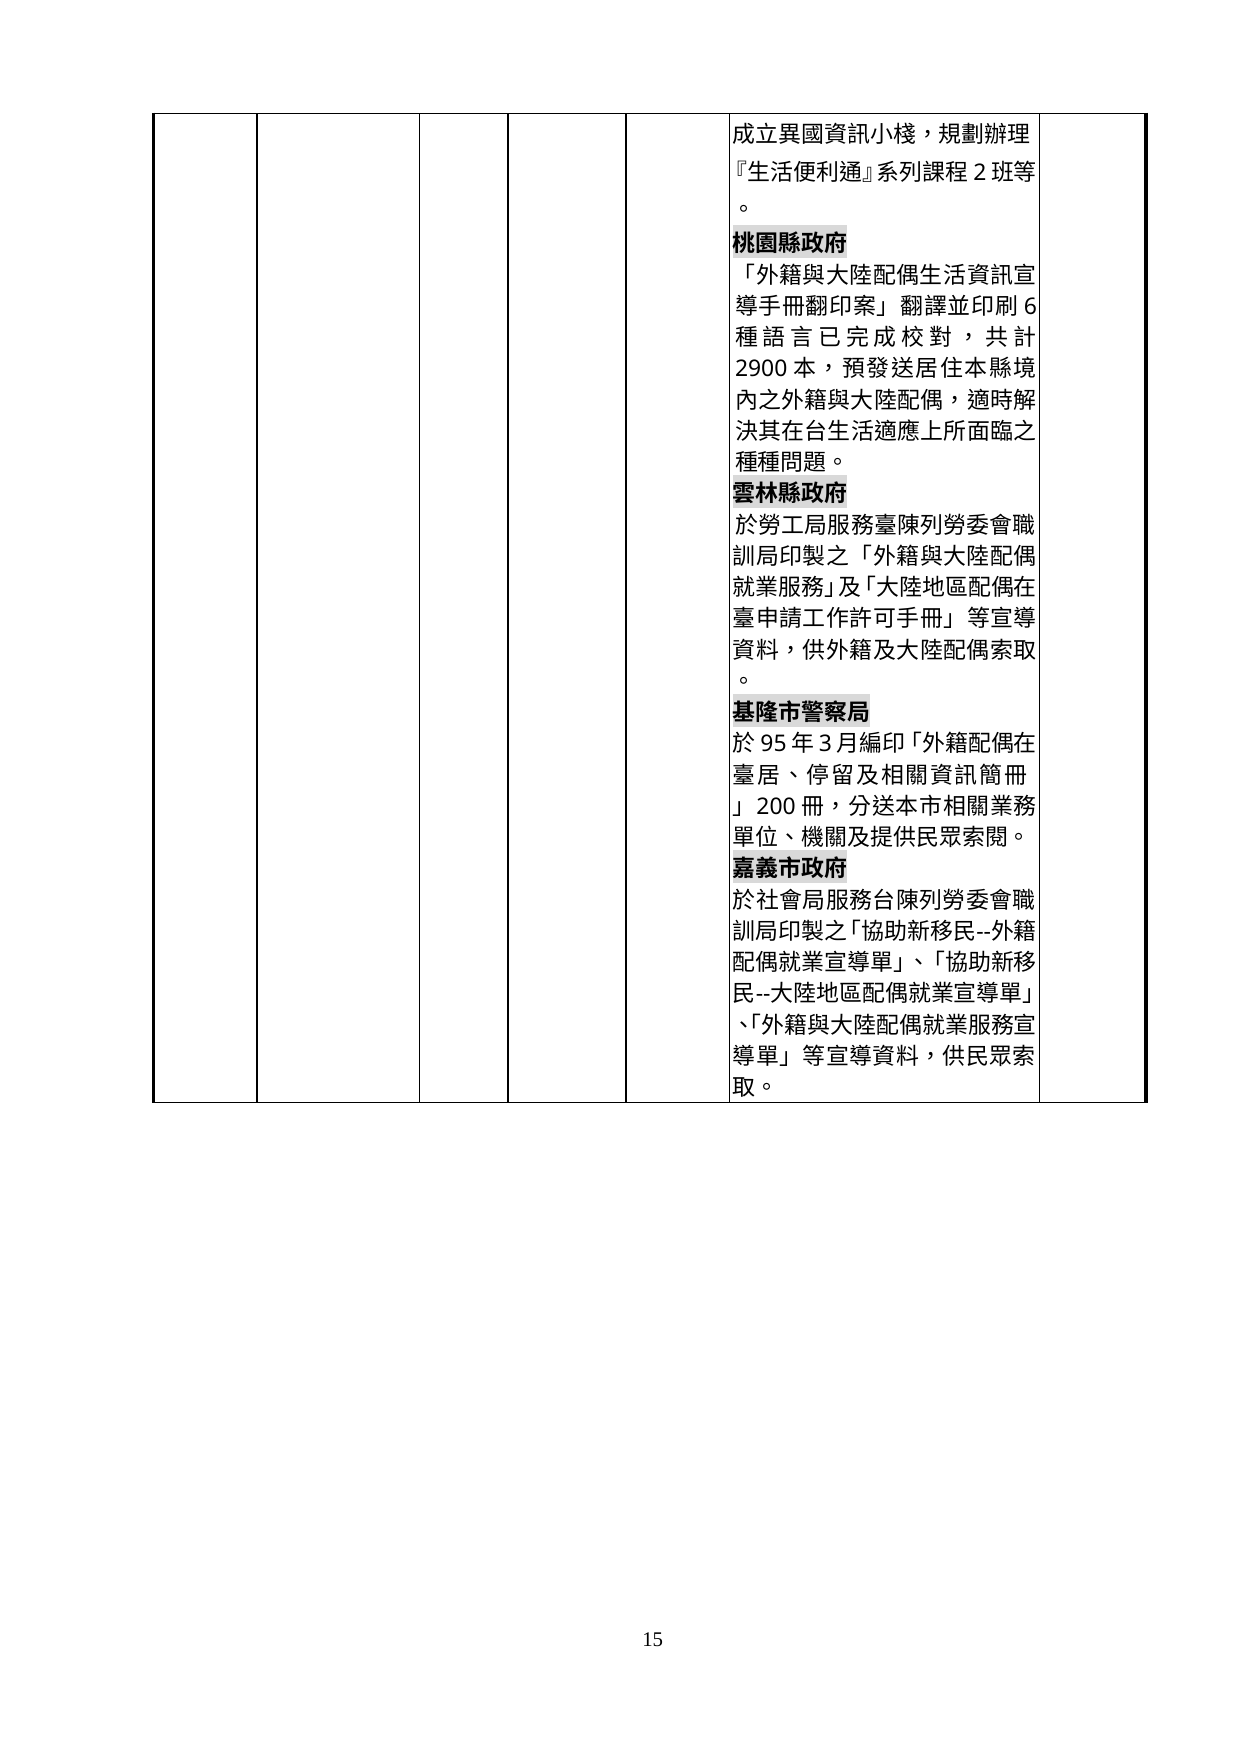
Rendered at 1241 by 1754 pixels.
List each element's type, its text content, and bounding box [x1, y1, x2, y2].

table_cell [155, 114, 256, 1102]
table_cell 經常性業務 [627, 114, 729, 1102]
table_cell [420, 114, 507, 1102]
table_cell 已完成 解除列管 95年8月將印製多國語言版宣導單，以利推廣。 [1040, 114, 1144, 1102]
table_cell [258, 114, 419, 1102]
table_cell 內政部 配合入出國及移民法重新檢討後編印。 陸委會 一、本會配合大陸配偶來臺制度之調整，並蒐集大陸配偶在臺生活各種資訊，業修正「大陸配偶在臺生活相關資訊簡冊」為「大陸配偶移居台灣的生活指南」乙書，分為寶島、制度、婚姻、來臺、生活、工作、輔導、保健及其他等九篇，介紹臺灣的歷史、地理及自然環境、民主等，說明政府對於大陸配偶生活從寬政策及相關法規，期使大陸配偶儘速融入臺灣的社會。 二、該生活指南乙書業分送4萬本予政府機關、相關民間團體及兩岸婚姻家庭。 三、本會已向「外籍與大陸配偶照顧輔導基金會」申請經費加印「大陸配偶移居台灣的生活指南」，並製作簡體字版，將透過管道發送兩岸婚姻家庭並送達大陸地區供參。 勞委會 本會職業訓練局所屬公立就業服務中心均已印製協助外籍與大陸地區配偶就業宣導單，並分送轄區內縣市政府各相關單位。 外交部 駐外單位已於駐地印製內政部編印之「外籍配偶在台生活相關資訊簡冊」，提供來台之外籍配偶參考。 臺北縣政府 辦理台北縣新住民家庭服務中心，提供個案服務及方案活動服務，95年截至目前諮詢服務576人次，開案個案29案，居家關懷訪視890戶，並成立異國資訊小棧，規劃辦理『生活便利通』系列課程2班等。 桃園縣政府 「外籍與大陸配偶生活資訊宣導手冊翻印案」翻譯並印刷6種語言已完成校對，共計2900本，預發送居住本縣境內之外籍與大陸配偶，適時解決其在台生活適應上所面臨之種種問題。 雲林縣政府 於勞工局服務臺陳列勞委會職訓局印製之「外籍與大陸配偶就業服務」及「大陸地區配偶在臺申請工作許可手冊」等宣導資料，供外籍及大陸配偶索取。 基隆市警察局 於95年3月編印「外籍配偶在臺居、停留及相關資訊簡冊」200冊，分送本市相關業務單位、機關及提供民眾索閱。 嘉義市政府 於社會局服務台陳列勞委會職訓局印製之「協助新移民--外籍配偶就業宣導單」、「協助新移民--大陸地區配偶就業宣導單」、「外籍與大陸配偶就業服務宣導單」等宣導資料，供民眾索取。 [730, 114, 1039, 1102]
table_cell [509, 114, 625, 1102]
